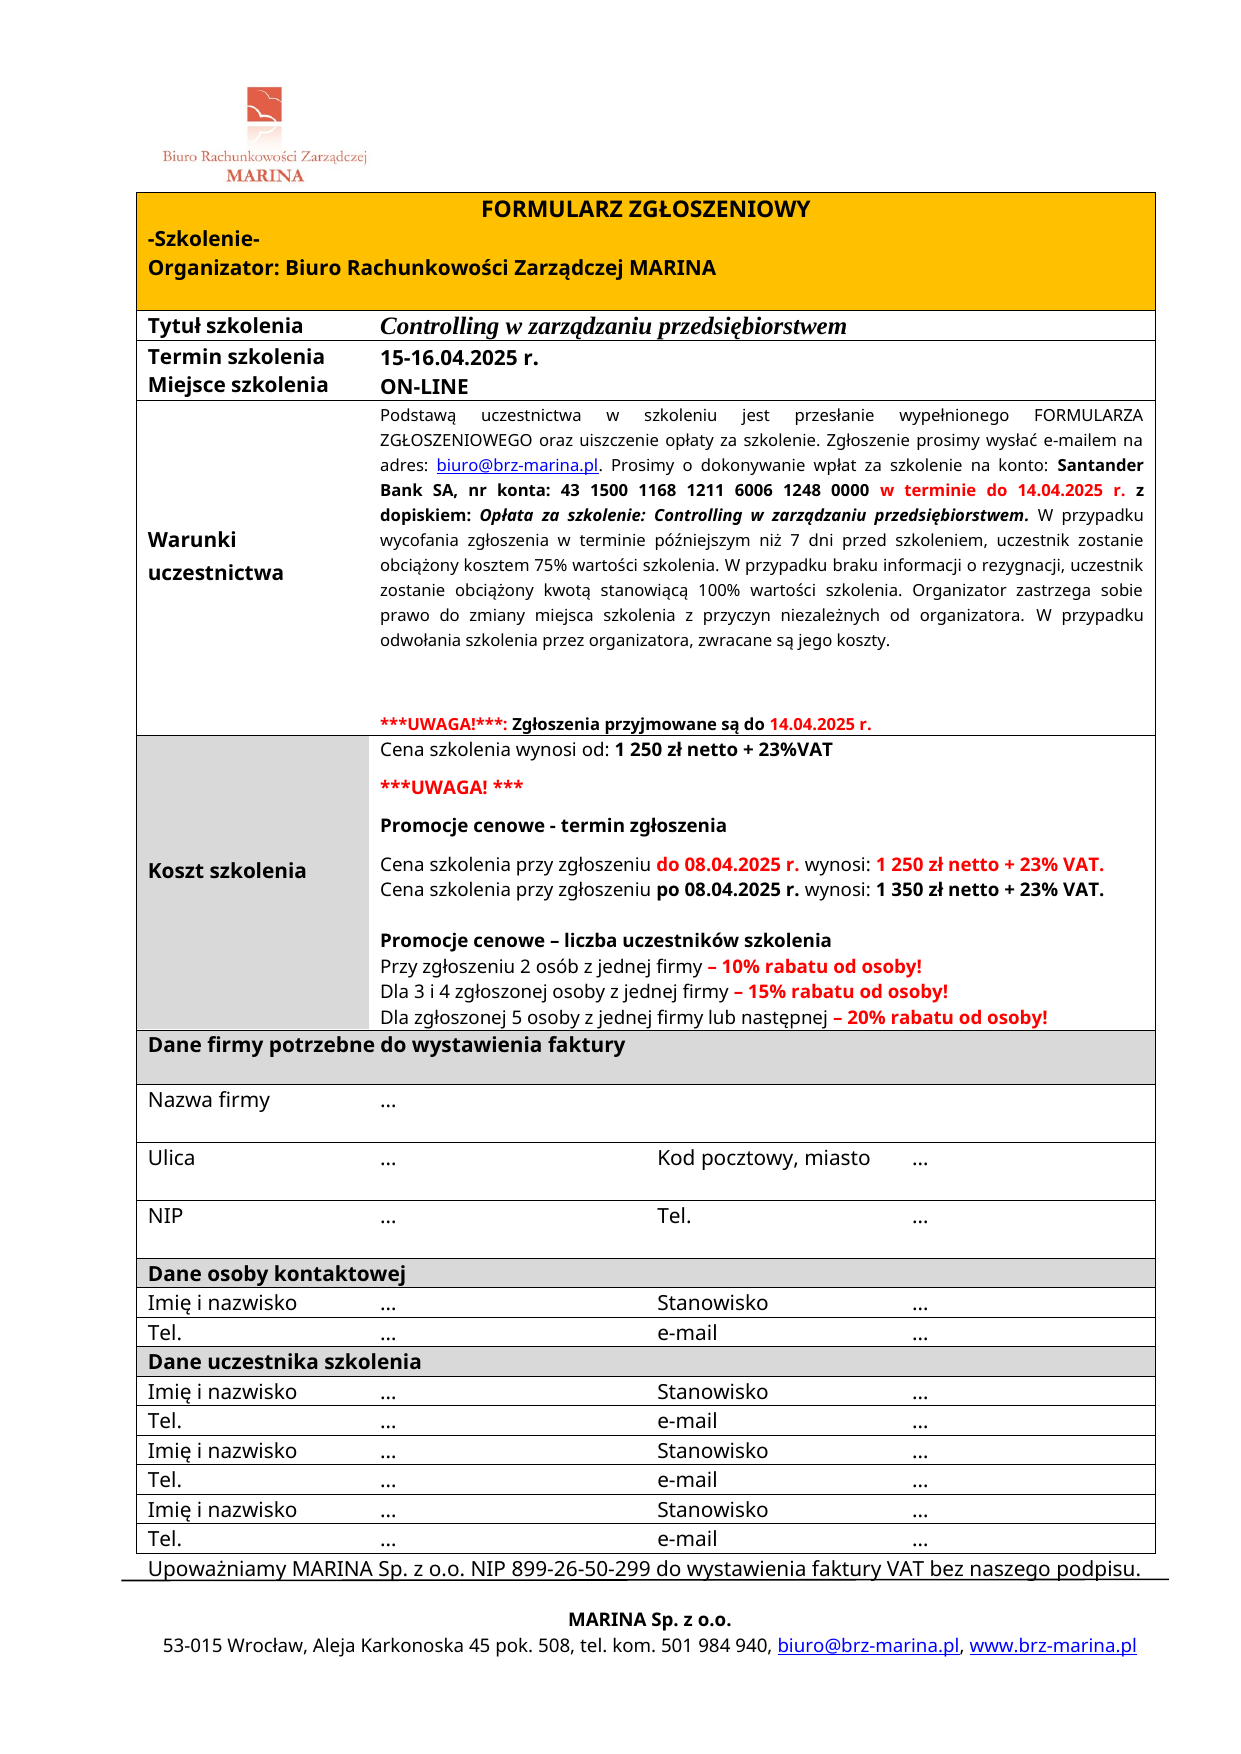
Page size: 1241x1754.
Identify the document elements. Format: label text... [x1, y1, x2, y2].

table_cell … [369, 1288, 646, 1317]
table_cell Controlling w zarządzaniu przedsiębiorstwem [369, 311, 1155, 339]
table_cell Imię i nazwisko [137, 1377, 369, 1405]
table_cell … [901, 1318, 1155, 1346]
table_cell e-mail [646, 1524, 901, 1553]
table_cell … [901, 1406, 1155, 1435]
table_cell … [901, 1436, 1155, 1464]
table_cell 15-16.04.2025 r. ON-LINE [369, 341, 1155, 400]
table_cell Dane osoby kontaktowej [137, 1259, 1155, 1287]
table_cell … [901, 1465, 1155, 1494]
table_cell Tel. [137, 1406, 369, 1435]
table_cell Stanowisko [646, 1495, 901, 1523]
table_cell Ulica [137, 1143, 369, 1200]
table_cell … [369, 1085, 1155, 1142]
table_cell Imię i nazwisko [137, 1495, 369, 1523]
table_cell … [369, 1377, 646, 1405]
table_cell … [369, 1436, 646, 1464]
table_cell e-mail [646, 1318, 901, 1346]
table_cell Kod pocztowy, miasto [646, 1143, 901, 1200]
table_cell Imię i nazwisko [137, 1436, 369, 1464]
table_cell … [369, 1406, 646, 1435]
table_cell … [901, 1377, 1155, 1405]
table_cell … [901, 1495, 1155, 1523]
table_cell Nazwa firmy [137, 1085, 369, 1142]
table_cell Stanowisko [646, 1377, 901, 1405]
table_cell … [369, 1143, 646, 1200]
table_cell Stanowisko [646, 1288, 901, 1317]
table_cell NIP [137, 1201, 369, 1258]
table_cell … [901, 1288, 1155, 1317]
table_cell … [901, 1143, 1155, 1200]
table_cell e-mail [646, 1465, 901, 1494]
table_cell … [369, 1201, 646, 1258]
table_cell e-mail [646, 1406, 901, 1435]
table_cell … [369, 1495, 646, 1523]
text Upoważniamy MARINA Sp. z o.o. NIP 899-26-50-299 do wystawienia faktury VAT bez naszego podpisu. [148, 1554, 1152, 1579]
table_header FORMULARZ ZGŁOSZENIOWY -Szkolenie- Organizator: Biuro Rachunkowości Zarządczej MARINA [137, 193, 1155, 310]
table_cell Podstawą uczestnictwa w szkoleniu jest przesłanie wypełnionego FORMULARZA ZGŁOSZENIOWEGO oraz uiszczenie opłaty za szkolenie. Zgłoszenie prosimy wysłać e-mailem na adres: biuro@brz-marina.pl. Prosimy o dokonywanie wpłat za szkolenie na konto: Santander Bank SA, nr konta: 43 1500 1168 1211 6006 1248 0000 w terminie do 14.04.2025 r. z dopiskiem: Opłata za szkolenie: Controlling w zarządzaniu przedsiębiorstwem. W przypadku wycofania zgłoszenia w terminie późniejszym niż 7 dni przed szkoleniem, uczestnik zostanie obciążony kosztem 75% wartości szkolenia. W przypadku braku informacji o rezygnacji, uczestnik zostanie obciążony kwotą stanowiącą 100% wartości szkolenia. Organizator zastrzega sobie prawo do zmiany miejsca szkolenia z przyczyn niezależnych od organizatora. W przypadku odwołania szkolenia przez organizatora, zwracane są jego koszty. ***UWAGA!***: Zgłoszenia przyjmowane są do 14.04.2025 r. [369, 401, 1155, 735]
table_cell Tel. [137, 1318, 369, 1346]
table_cell Termin szkolenia Miejsce szkolenia [137, 341, 369, 400]
table_cell … [369, 1465, 646, 1494]
table_cell Tel. [137, 1465, 369, 1494]
table_cell … [369, 1318, 646, 1346]
table_cell Dane firmy potrzebne do wystawienia faktury [137, 1031, 1155, 1084]
table_cell Cena szkolenia wynosi od: 1 250 zł netto + 23%VAT ***UWAGA! *** Promocje cenowe - termin zgłoszenia Cena szkolenia przy zgłoszeniu do 08.04.2025 r. wynosi: 1 250 zł netto + 23% VAT. Cena szkolenia przy zgłoszeniu po 08.04.2025 r. wynosi: 1 350 zł netto + 23% VAT. Promocje cenowe – liczba uczestników szkolenia Przy zgłoszeniu 2 osób z jednej firmy – 10% rabatu od osoby! Dla 3 i 4 zgłoszonej osoby z jednej firmy – 15% rabatu od osoby! Dla zgłoszonej 5 osoby z jednej firmy lub następnej – 20% rabatu od osoby! [369, 736, 1155, 1029]
table_cell Koszt szkolenia [137, 736, 369, 1029]
table_cell Tytuł szkolenia [137, 311, 369, 339]
table_cell … [901, 1524, 1155, 1553]
table_cell Tel. [137, 1524, 369, 1553]
table_cell Imię i nazwisko [137, 1288, 369, 1317]
table_cell Dane uczestnika szkolenia [137, 1347, 1155, 1376]
table_cell Warunki uczestnictwa [137, 401, 369, 735]
table_cell … [901, 1201, 1155, 1258]
table_cell Tel. [646, 1201, 901, 1258]
table_cell Stanowisko [646, 1436, 901, 1464]
table_cell … [369, 1524, 646, 1553]
